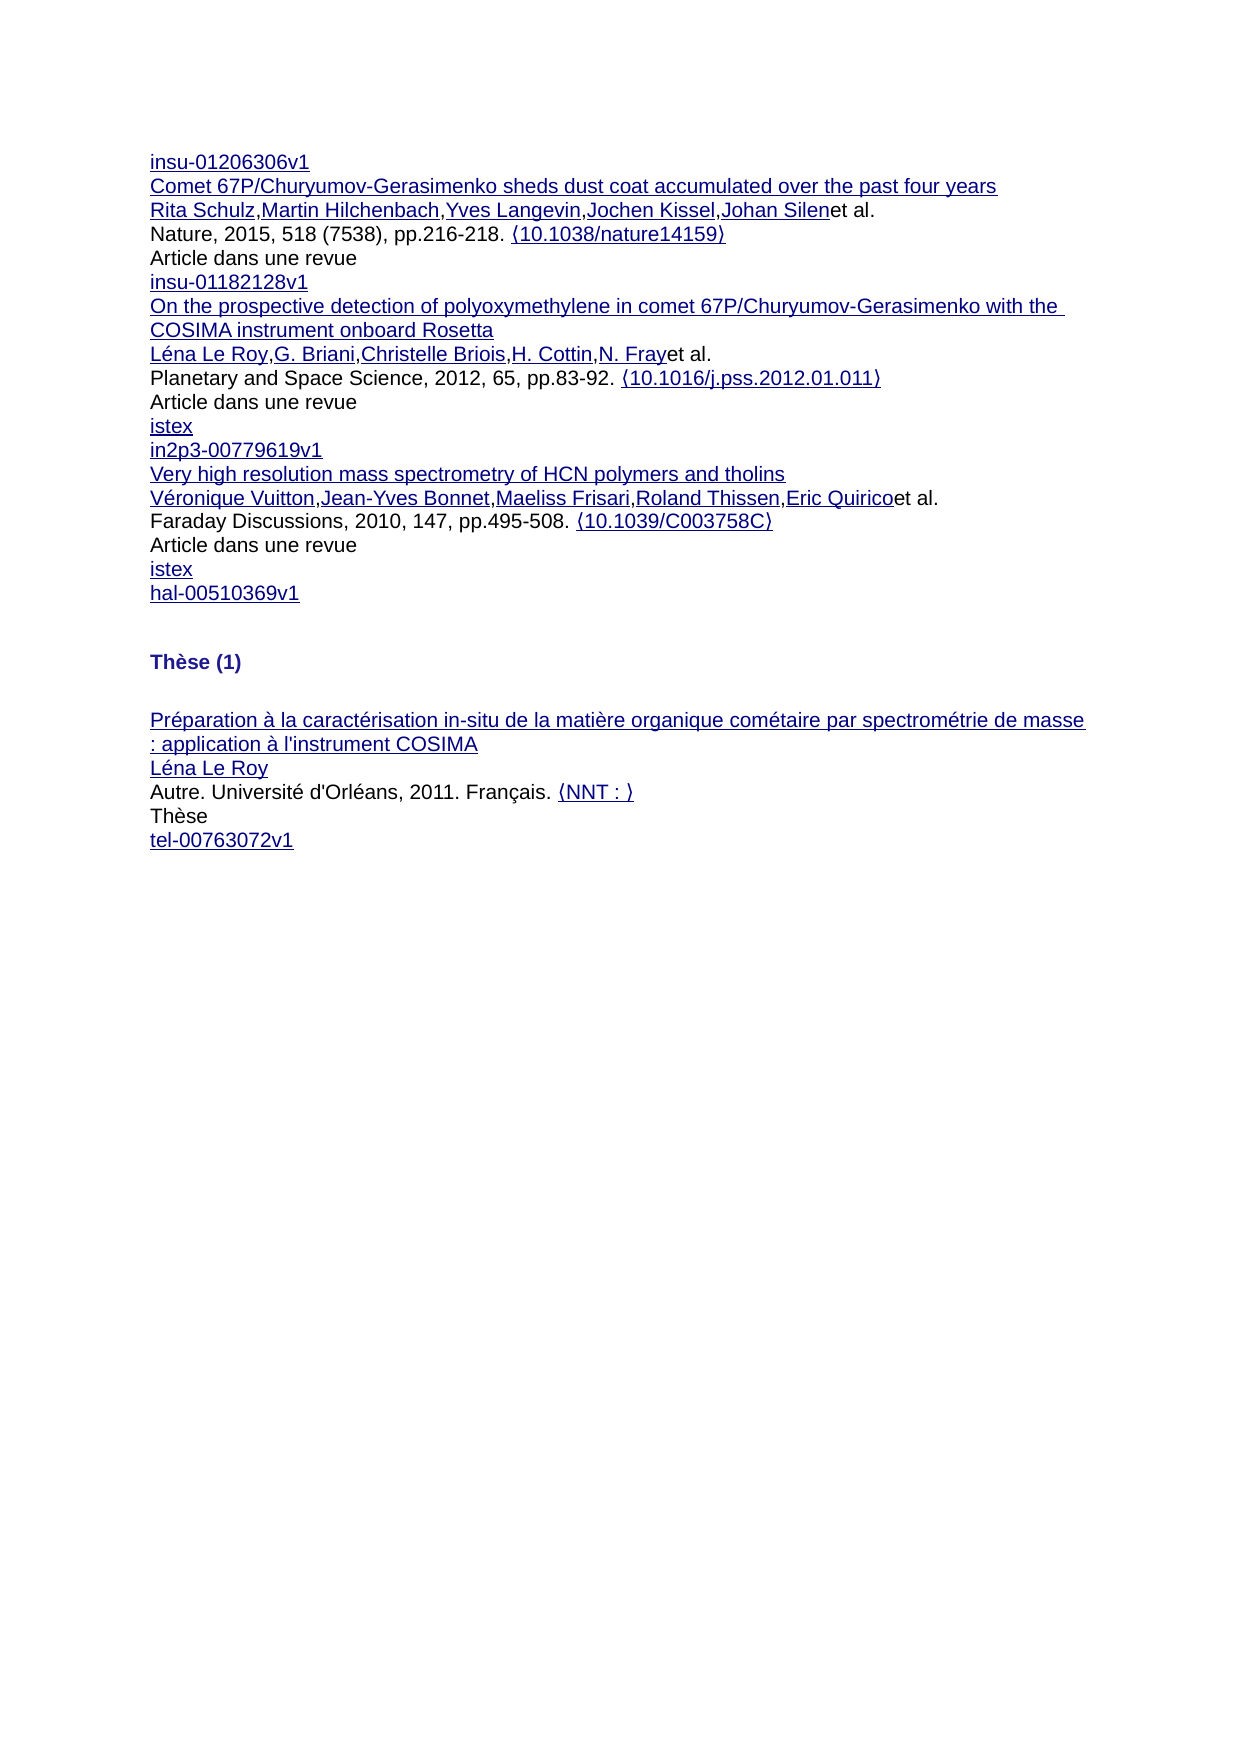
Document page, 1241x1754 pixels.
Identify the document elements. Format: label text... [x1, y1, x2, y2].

table_cell insu-01206306v1 [150, 150, 1090, 174]
table_header Préparation à la caractérisation in-situ de la matière organique cométaire par spectrométrie de masse : application à l'instrument COSIMA Léna Le Roy Autre. Université d'Orléans, 2011. Français. ⟨NNT : ⟩ Thèse tel-00763072v1 [150, 708, 1090, 852]
subtitle Thèse (1) [150, 650, 1090, 674]
table_cell Comet 67P/Churyumov-Gerasimenko sheds dust coat accumulated over the past four years Rita Schulz,Martin Hilchenbach,Yves Langevin,Jochen Kissel,Johan Silenet al. Nature, 2015, 518 (7538), pp.216-218. ⟨10.1038/nature14159⟩ Article dans une revue insu-01182128v1 [150, 174, 1090, 294]
table_cell On the prospective detection of polyoxymethylene in comet 67P/Churyumov-Gerasimenko with the COSIMA instrument onboard Rosetta Léna Le Roy,G. Briani,Christelle Briois,H. Cottin,N. Frayet al. Planetary and Space Science, 2012, 65, pp.83-92. ⟨10.1016/j.pss.2012.01.011⟩ Article dans une revue istex in2p3-00779619v1 [150, 294, 1090, 461]
table_cell Very high resolution mass spectrometry of HCN polymers and tholins Véronique Vuitton,Jean-Yves Bonnet,Maeliss Frisari,Roland Thissen,Eric Quiricoet al. Faraday Discussions, 2010, 147, pp.495-508. ⟨10.1039/C003758C⟩ Article dans une revue istex hal-00510369v1 [150, 461, 1090, 605]
